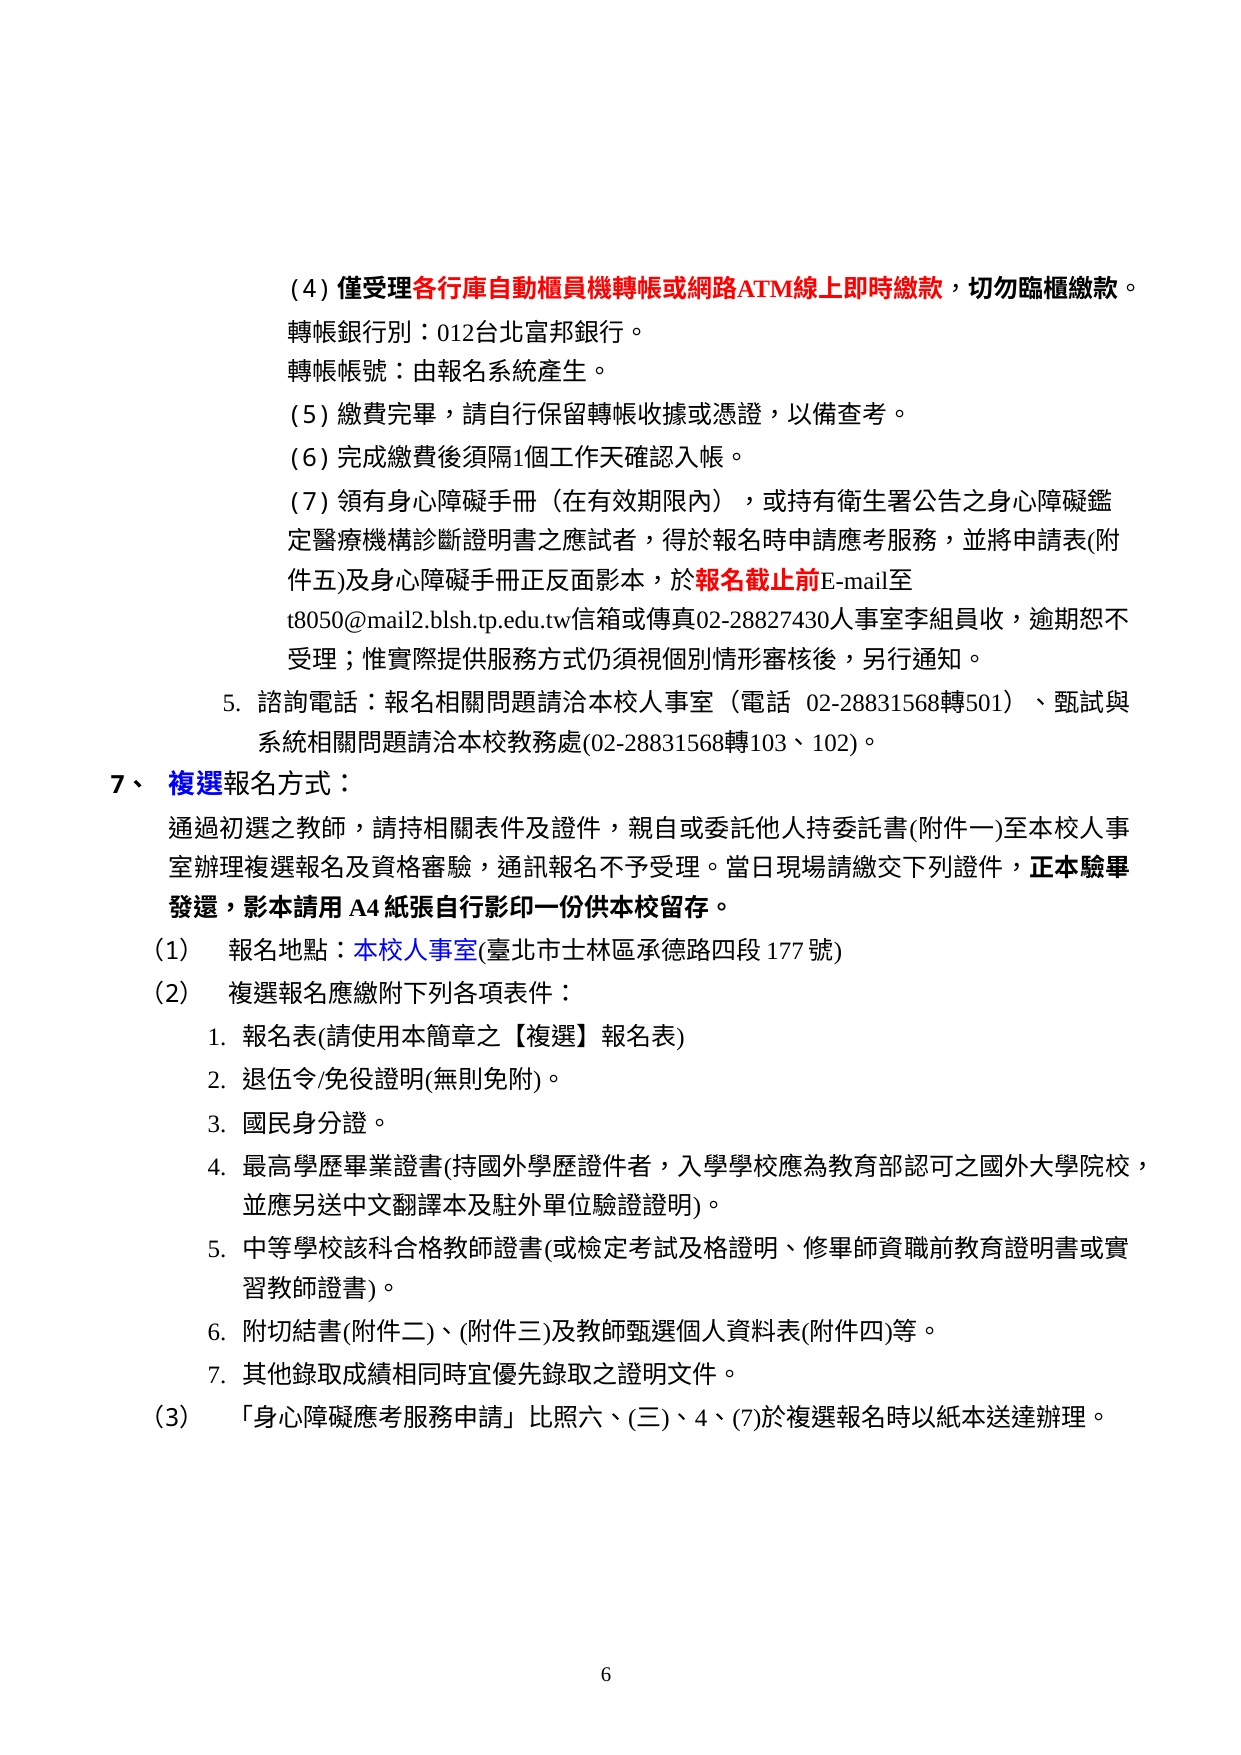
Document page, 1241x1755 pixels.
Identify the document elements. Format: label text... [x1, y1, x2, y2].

list 僅受理各行庫自動櫃員機轉帳或網路ATM線上即時繳款，切勿臨櫃繳款。 [287, 266, 1131, 305]
list 退伍令/免役證明(無則免附)。 [207, 1057, 1131, 1096]
list 領有身心障礙手冊（在有效期限內），或持有衛生署公告之身心障礙鑑定醫療機構診斷證明書之應試者，得於報名時申請應考服務，並將申請表(附件五)及身心障礙手冊正反面影本，於報名截止前E-mail至t8050@mail2.blsh.tp.edu.tw信箱或傳真02-28827430人事室李組員收，逾期恕不受理；惟實際提供服務方式仍須視個別情形審核後，另行通知。 [287, 478, 1131, 676]
list 完成繳費後須隔1個工作天確認入帳。 [287, 434, 1131, 474]
list 國民身分證。 [207, 1100, 1131, 1139]
list 諮詢電話：報名相關問題請洽本校人事室（電話 02-28831568轉501）、甄試與系統相關問題請洽本校教務處(02-28831568轉103、102)。 [222, 679, 1131, 758]
list 附切結書(附件二)、(附件三)及教師甄選個人資料表(附件四)等。 [207, 1308, 1131, 1348]
list 繳費完畢，請自行保留轉帳收據或憑證，以備查考。 [287, 391, 1131, 431]
list 複選報名方式： [110, 762, 1131, 801]
list 報名表(請使用本簡章之【複選】報名表) [207, 1013, 1131, 1053]
list 最高學歷畢業證書(持國外學歷證件者，入學學校應為教育部認可之國外大學院校，並應另送中文翻譯本及駐外單位驗證證明)。 [207, 1143, 1131, 1222]
list 「身心障礙應考服務申請」比照六、(三)、4、(7)於複選報名時以紙本送達辦理。 [139, 1394, 1131, 1434]
list 複選報名應繳附下列各項表件： [139, 970, 1131, 1010]
list 中等學校該科合格教師證書(或檢定考試及格證明、修畢師資職前教育證明書或實習教師證書)。 [207, 1226, 1131, 1305]
text 轉帳銀行別：012台北富邦銀行。 轉帳帳號：由報名系統產生。 [287, 309, 1131, 388]
text 通過初選之教師，請持相關表件及證件，親自或委託他人持委託書(附件一)至本校人事室辦理複選報名及資格審驗，通訊報名不予受理。當日現場請繳交下列證件，正本驗畢發還，影本請用A4紙張自行影印一份供本校留存。 [169, 805, 1131, 924]
list 其他錄取成績相同時宜優先錄取之證明文件。 [207, 1351, 1131, 1391]
list 報名地點：本校人事室(臺北市士林區承德路四段177號) [139, 927, 1131, 967]
